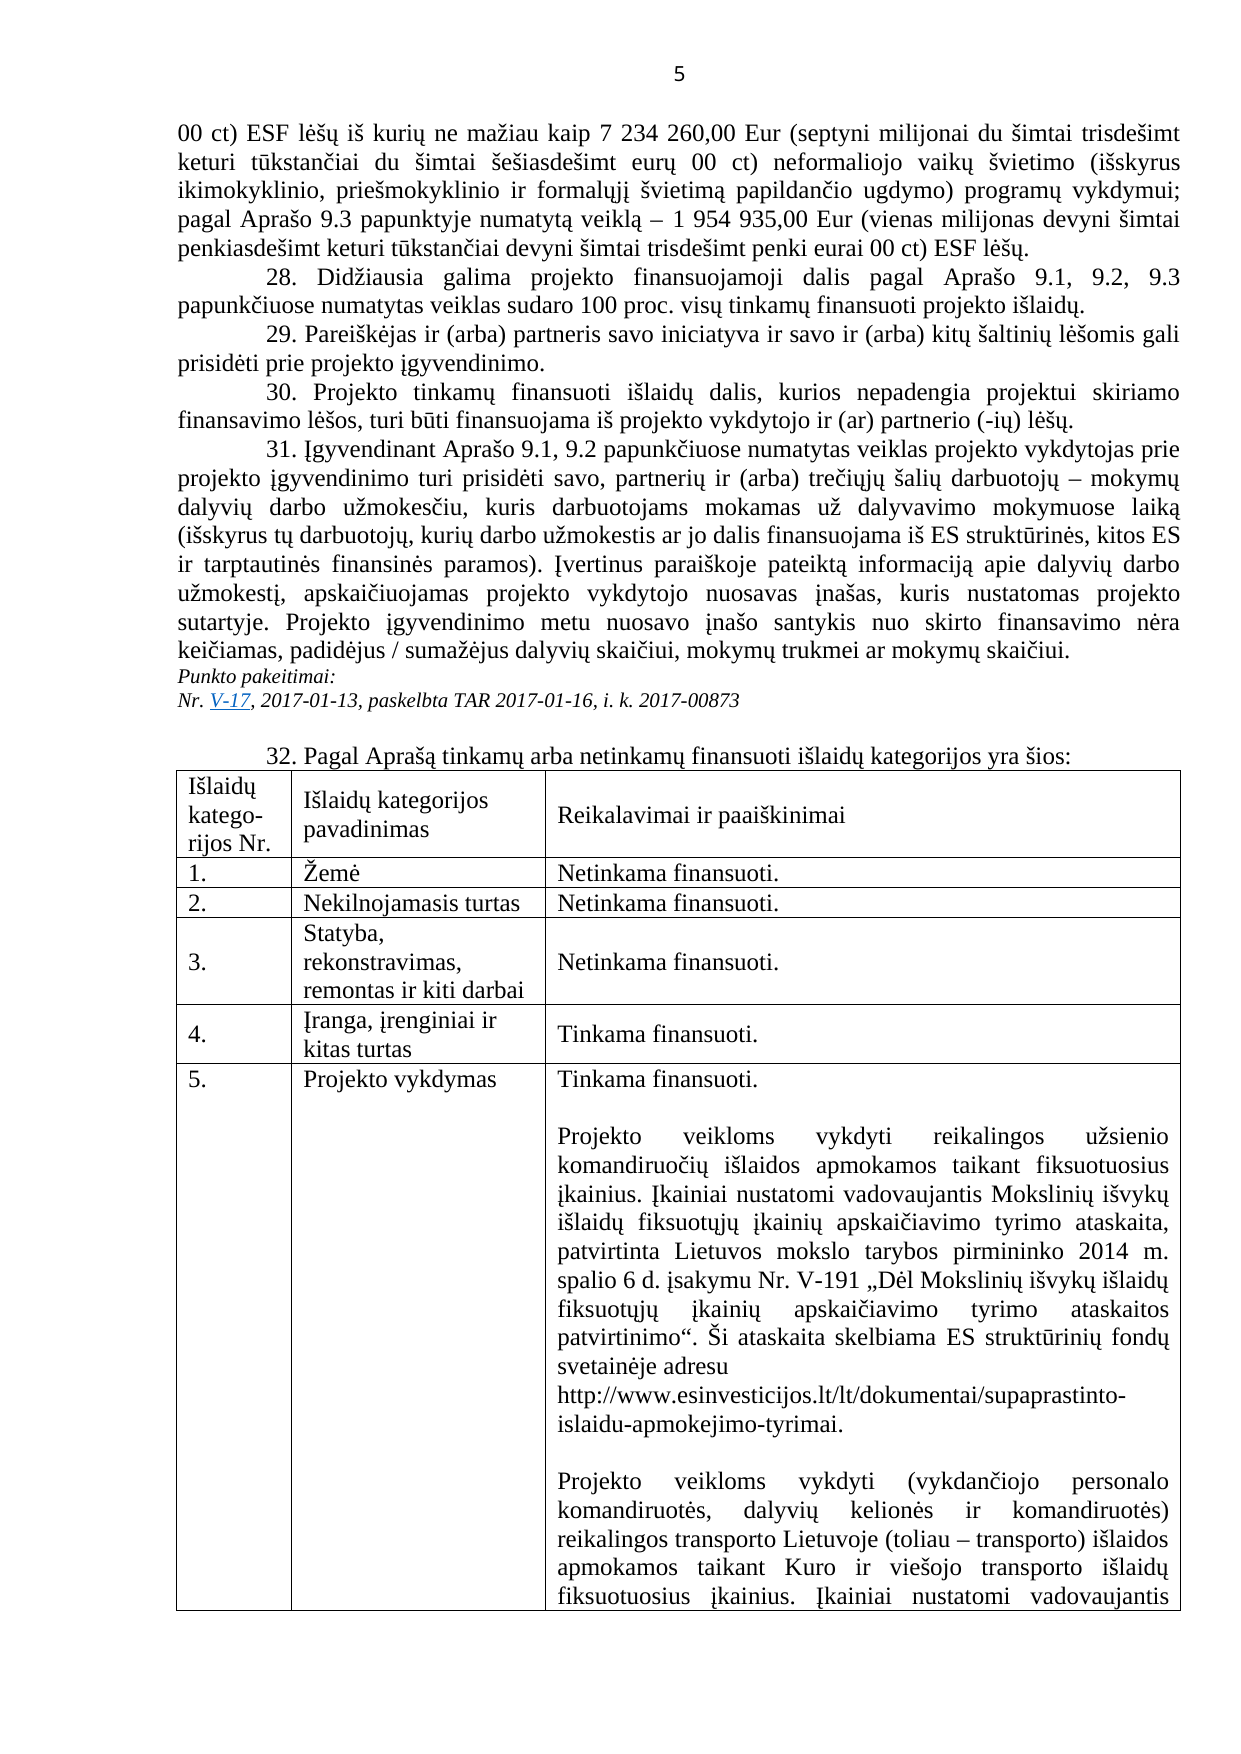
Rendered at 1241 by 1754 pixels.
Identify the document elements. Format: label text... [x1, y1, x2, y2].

table_cell 4. [177, 1005, 291, 1063]
table_cell Nekilnojamasis turtas [292, 888, 545, 917]
table_cell Žemė [292, 858, 545, 887]
text Nr. V-17, 2017-01-13, paskelbta TAR 2017-01-16, i. k. 2017-00873 [177, 688, 1181, 712]
table_cell Netinkama finansuoti. [546, 918, 1180, 1004]
text 31. Įgyvendinant Aprašo 9.1, 9.2 papunkčiuose numatytas veiklas projekto vykdytojas prie projekto įgyvendinimo turi prisidėti savo, partnerių ir (arba) trečiųjų šalių darbuotojų – mokymų dalyvių darbo užmokesčiu, kuris darbuotojams mokamas už dalyvavimo mokymuose laiką (išskyrus tų darbuotojų, kurių darbo užmokestis ar jo dalis finansuojama iš ES struktūrinės, kitos ES ir tarptautinės finansinės paramos). Įvertinus paraiškoje pateiktą informaciją apie dalyvių darbo užmokestį, apskaičiuojamas projekto vykdytojo nuosavas įnašas, kuris nustatomas projekto sutartyje. Projekto įgyvendinimo metu nuosavo įnašo santykis nuo skirto finansavimo nėra keičiamas, padidėjus / sumažėjus dalyvių skaičiui, mokymų trukmei ar mokymų skaičiui. [177, 434, 1181, 664]
table_header Išlaidų katego-rijos Nr. [177, 771, 291, 857]
table_cell Įranga, įrenginiai ir kitas turtas [292, 1005, 545, 1063]
table_cell 5. [177, 1064, 291, 1610]
table_cell Netinkama finansuoti. [546, 858, 1180, 887]
table_cell Tinkama finansuoti. Projekto veikloms vykdyti reikalingos užsienio komandiruočių išlaidos apmokamos taikant fiksuotuosius įkainius. Įkainiai nustatomi vadovaujantis Mokslinių išvykų išlaidų fiksuotųjų įkainių apskaičiavimo tyrimo ataskaita, patvirtinta Lietuvos mokslo tarybos pirmininko 2014 m. spalio 6 d. įsakymu Nr. V-191 „Dėl Mokslinių išvykų išlaidų fiksuotųjų įkainių apskaičiavimo tyrimo ataskaitos patvirtinimo“. Ši ataskaita skelbiama ES struktūrinių fondų svetainėje adresu http://www.esinvesticijos.lt/lt/dokumentai/supaprastinto-islaidu-apmokejimo-tyrimai. Projekto veikloms vykdyti (vykdančiojo personalo komandiruotės, dalyvių kelionės ir komandiruotės) reikalingos transporto Lietuvoje (toliau – transporto) išlaidos apmokamos taikant Kuro ir viešojo transporto išlaidų fiksuotuosius įkainius. Įkainiai nustatomi vadovaujantis [546, 1064, 1180, 1610]
text 30. Projekto tinkamų finansuoti išlaidų dalis, kurios nepadengia projektui skiriamo finansavimo lėšos, turi būti finansuojama iš projekto vykdytojo ir (ar) partnerio (-ių) lėšų. [177, 377, 1181, 434]
text 29. Pareiškėjas ir (arba) partneris savo iniciatyva ir savo ir (arba) kitų šaltinių lėšomis gali prisidėti prie projekto įgyvendinimo. [177, 319, 1181, 377]
text 32. Pagal Aprašą tinkamų arba netinkamų finansuoti išlaidų kategorijos yra šios: [266, 741, 1181, 770]
table_cell Statyba, rekonstravimas, remontas ir kiti darbai [292, 918, 545, 1004]
table_cell Projekto vykdymas [292, 1064, 545, 1610]
table_header Reikalavimai ir paaiškinimai [546, 771, 1180, 857]
table_header Išlaidų kategorijos pavadinimas [292, 771, 545, 857]
table_cell 3. [177, 918, 291, 1004]
text 28. Didžiausia galima projekto finansuojamoji dalis pagal Aprašo 9.1, 9.2, 9.3 papunkčiuose numatytas veiklas sudaro 100 proc. visų tinkamų finansuoti projekto išlaidų. [177, 262, 1181, 319]
table_cell Netinkama finansuoti. [546, 888, 1180, 917]
table_cell 1. [177, 858, 291, 887]
table_cell Tinkama finansuoti. [546, 1005, 1180, 1063]
text 00 ct) ESF lėšų iš kurių ne mažiau kaip 7 234 260,00 Eur (septyni milijonai du šimtai trisdešimt keturi tūkstančiai du šimtai šešiasdešimt eurų 00 ct) neformaliojo vaikų švietimo (išskyrus ikimokyklinio, priešmokyklinio ir formalųjį švietimą papildančio ugdymo) programų vykdymui; pagal Aprašo 9.3 papunktyje numatytą veiklą – 1 954 935,00 Eur (vienas milijonas devyni šimtai penkiasdešimt keturi tūkstančiai devyni šimtai trisdešimt penki eurai 00 ct) ESF lėšų. [177, 118, 1181, 262]
text Punkto pakeitimai: [177, 664, 1181, 688]
table_cell 2. [177, 888, 291, 917]
